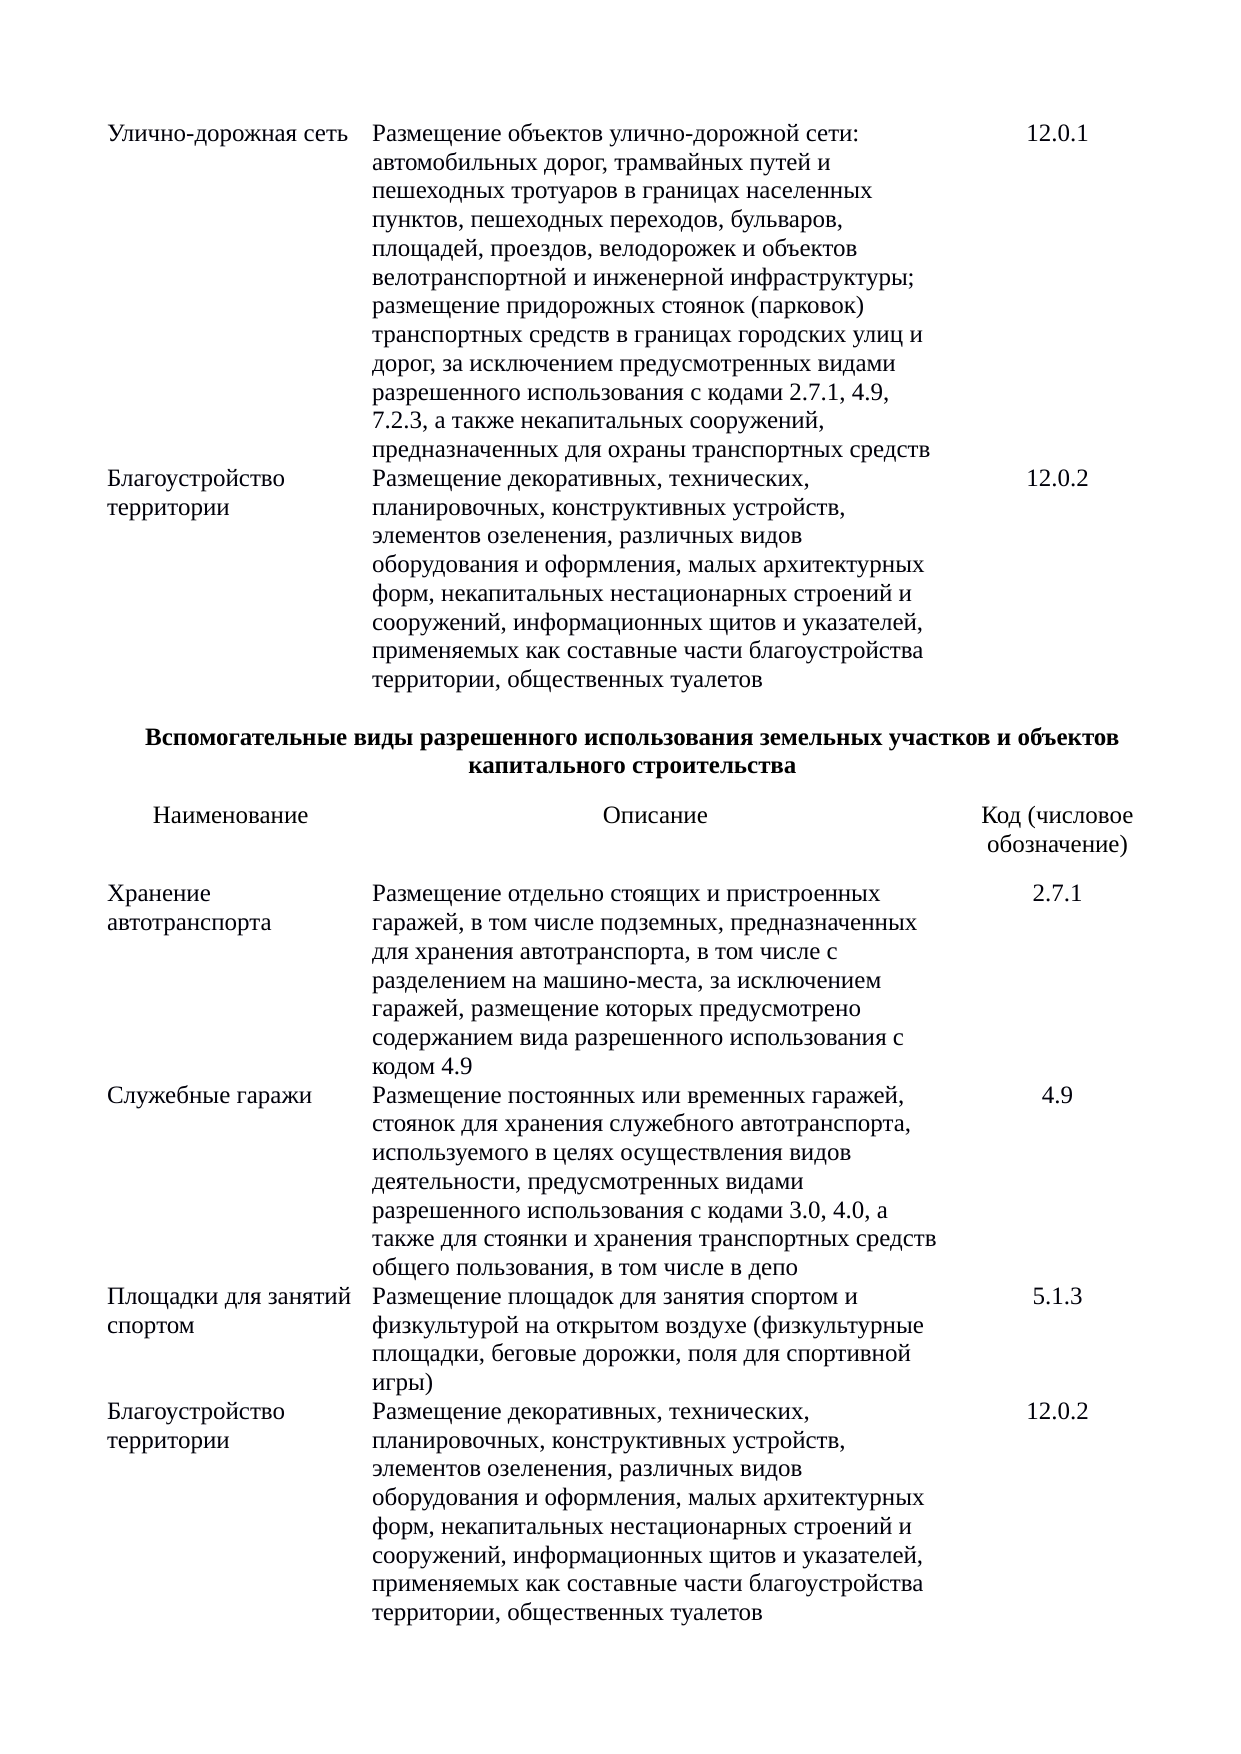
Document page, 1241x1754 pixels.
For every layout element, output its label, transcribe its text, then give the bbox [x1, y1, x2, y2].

table_cell 12.0.1 [950, 118, 1169, 463]
table_cell 12.0.2 [950, 1396, 1169, 1626]
table_cell Размещение декоративных, технических, планировочных, конструктивных устройств, элементов озеленения, различных видов оборудования и оформления, малых архитектурных форм, некапитальных нестационарных строений и сооружений, информационных щитов и указателей, применяемых как составные части благоустройства территории, общественных туалетов [365, 1396, 950, 1626]
table_cell Наименование [100, 800, 365, 878]
table_cell 5.1.3 [950, 1281, 1169, 1396]
table_cell Хранение автотранспорта [100, 879, 365, 1080]
table_cell Площадки для занятий спортом [100, 1281, 365, 1396]
table_cell Служебные гаражи [100, 1080, 365, 1281]
table_header Вспомогательные виды разрешенного использования земельных участков и объектов капитального строительства [100, 722, 1169, 800]
table_cell Благоустройство территории [100, 1396, 365, 1626]
table_cell Размещение декоративных, технических, планировочных, конструктивных устройств, элементов озеленения, различных видов оборудования и оформления, малых архитектурных форм, некапитальных нестационарных строений и сооружений, информационных щитов и указателей, применяемых как составные части благоустройства территории, общественных туалетов [365, 463, 950, 693]
table_cell Благоустройство территории [100, 463, 365, 693]
table_cell Размещение отдельно стоящих и пристроенных гаражей, в том числе подземных, предназначенных для хранения автотранспорта, в том числе с разделением на машино-места, за исключением гаражей, размещение которых предусмотрено содержанием вида разрешенного использования с кодом 4.9 [365, 879, 950, 1080]
table_cell Улично-дорожная сеть [100, 118, 365, 463]
table_cell 12.0.2 [950, 463, 1169, 693]
table_cell Размещение постоянных или временных гаражей, стоянок для хранения служебного автотранспорта, используемого в целях осуществления видов деятельности, предусмотренных видами разрешенного использования с кодами 3.0, 4.0, а также для стоянки и хранения транспортных средств общего пользования, в том числе в депо [365, 1080, 950, 1281]
table_cell Код (числовое обозначение) [950, 800, 1169, 878]
table_cell 2.7.1 [950, 879, 1169, 1080]
table_cell Описание [365, 800, 950, 878]
table_cell 4.9 [950, 1080, 1169, 1281]
table_cell Размещение объектов улично-дорожной сети: автомобильных дорог, трамвайных путей и пешеходных тротуаров в границах населенных пунктов, пешеходных переходов, бульваров, площадей, проездов, велодорожек и объектов велотранспортной и инженерной инфраструктуры; размещение придорожных стоянок (парковок) транспортных средств в границах городских улиц и дорог, за исключением предусмотренных видами разрешенного использования с кодами 2.7.1, 4.9, 7.2.3, а также некапитальных сооружений, предназначенных для охраны транспортных средств [365, 118, 950, 463]
table_cell Размещение площадок для занятия спортом и физкультурой на открытом воздухе (физкультурные площадки, беговые дорожки, поля для спортивной игры) [365, 1281, 950, 1396]
